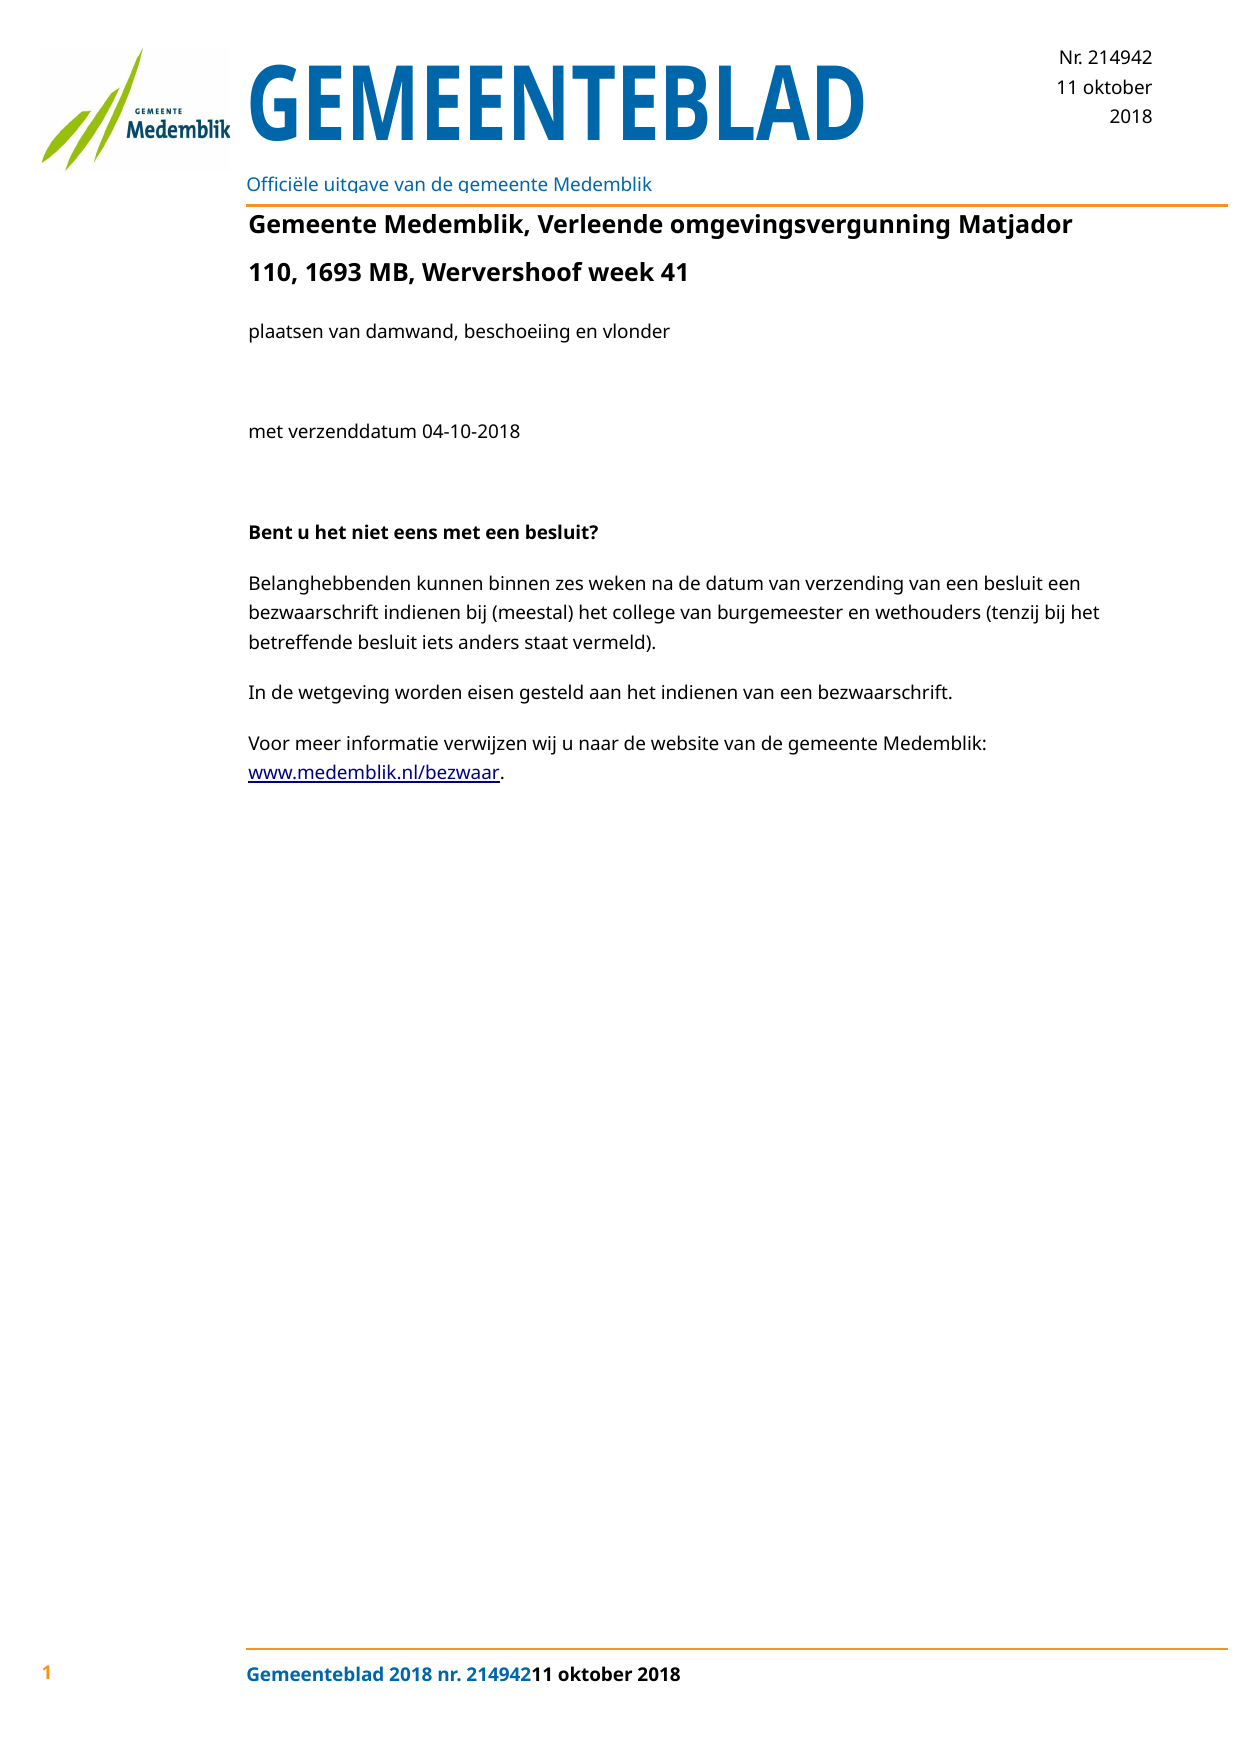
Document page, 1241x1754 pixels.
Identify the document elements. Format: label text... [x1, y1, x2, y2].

picture [41, 47, 231, 172]
text Gemeente Medemblik, Verleende omgevingsvergunning Matjador 110, 1693 MB, Wervershoof week 41 [248, 207, 1152, 288]
text Belanghebbenden kunnen binnen zes weken na de datum van verzending van een besluit een bezwaarschrift indienen bij (meestal) het college van burgemeester en wethouders (tenzij bij het betreffende besluit iets anders staat vermeld). [248, 570, 1152, 655]
text met verzenddatum 04-10-2018 [248, 419, 1152, 444]
text Voor meer informatie verwijzen wij u naar de website van de gemeente Medemblik: www.medemblik.nl/bezwaar. [248, 730, 1152, 785]
text Bent u het niet eens met een besluit? [248, 519, 1152, 545]
text plaatsen van damwand, beschoeiing en vlonder [248, 318, 1152, 344]
text In de wetgeving worden eisen gesteld aan het indienen van een bezwaarschrift. [248, 679, 1152, 705]
